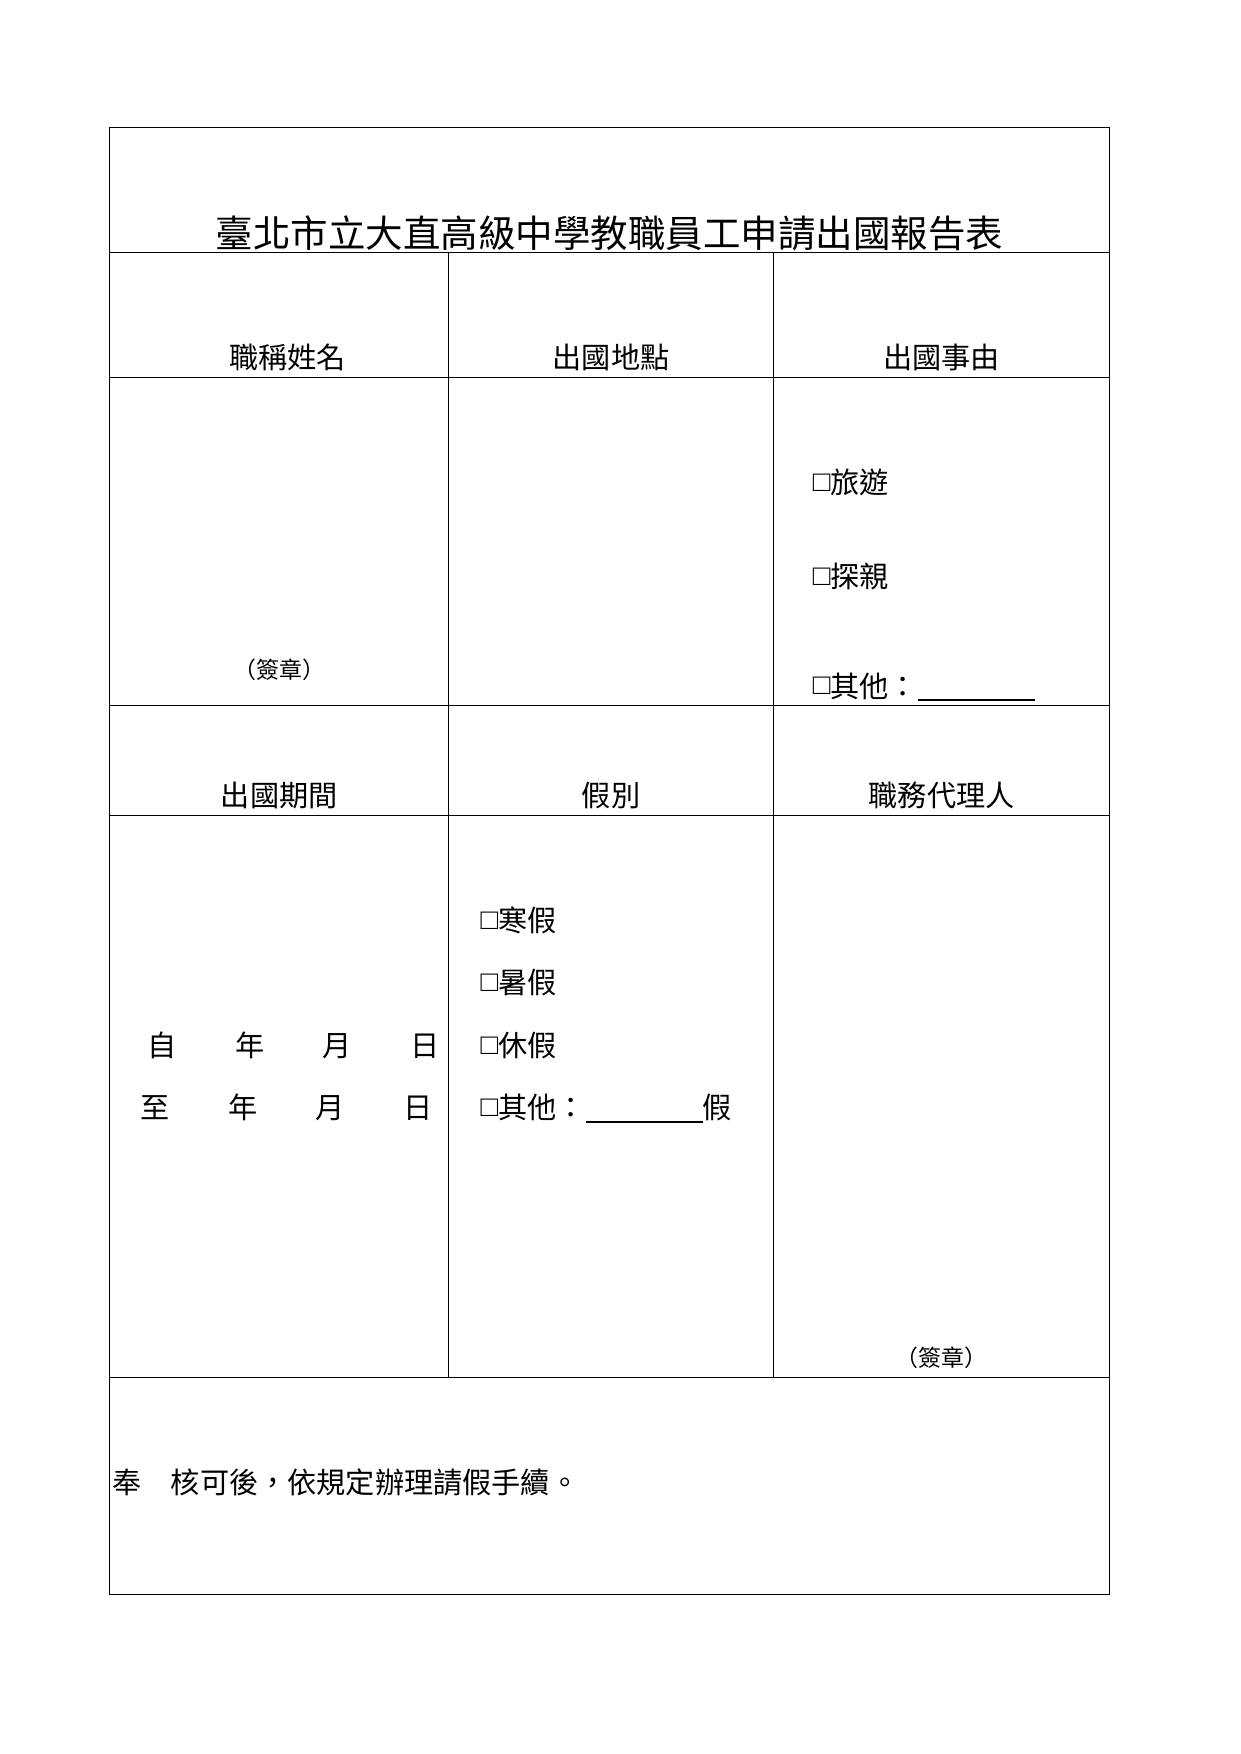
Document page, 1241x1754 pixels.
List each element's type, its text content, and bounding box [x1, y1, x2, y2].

table_cell □寒假 □暑假 □休假 □其他： 假 [449, 816, 773, 1377]
table_cell 假別 [449, 706, 773, 814]
table_cell 職稱姓名 [110, 253, 448, 377]
table_cell 出國事由 [774, 253, 1109, 377]
table_cell （簽章） [110, 378, 448, 705]
table_cell 職務代理人 [774, 706, 1109, 814]
table_cell □旅遊 □探親 □其他： [774, 378, 1109, 705]
table_cell 奉 核可後，依規定辦理請假手續。 [110, 1378, 1109, 1594]
table_cell （簽章） [774, 816, 1109, 1377]
table_cell [449, 378, 773, 705]
table_cell 出國地點 [449, 253, 773, 377]
table_cell 自 年 月 日 至 年 月 日 [110, 816, 448, 1377]
table_header 臺北市立大直高級中學教職員工申請出國報告表 [110, 128, 1109, 252]
table_cell 出國期間 [110, 706, 448, 814]
